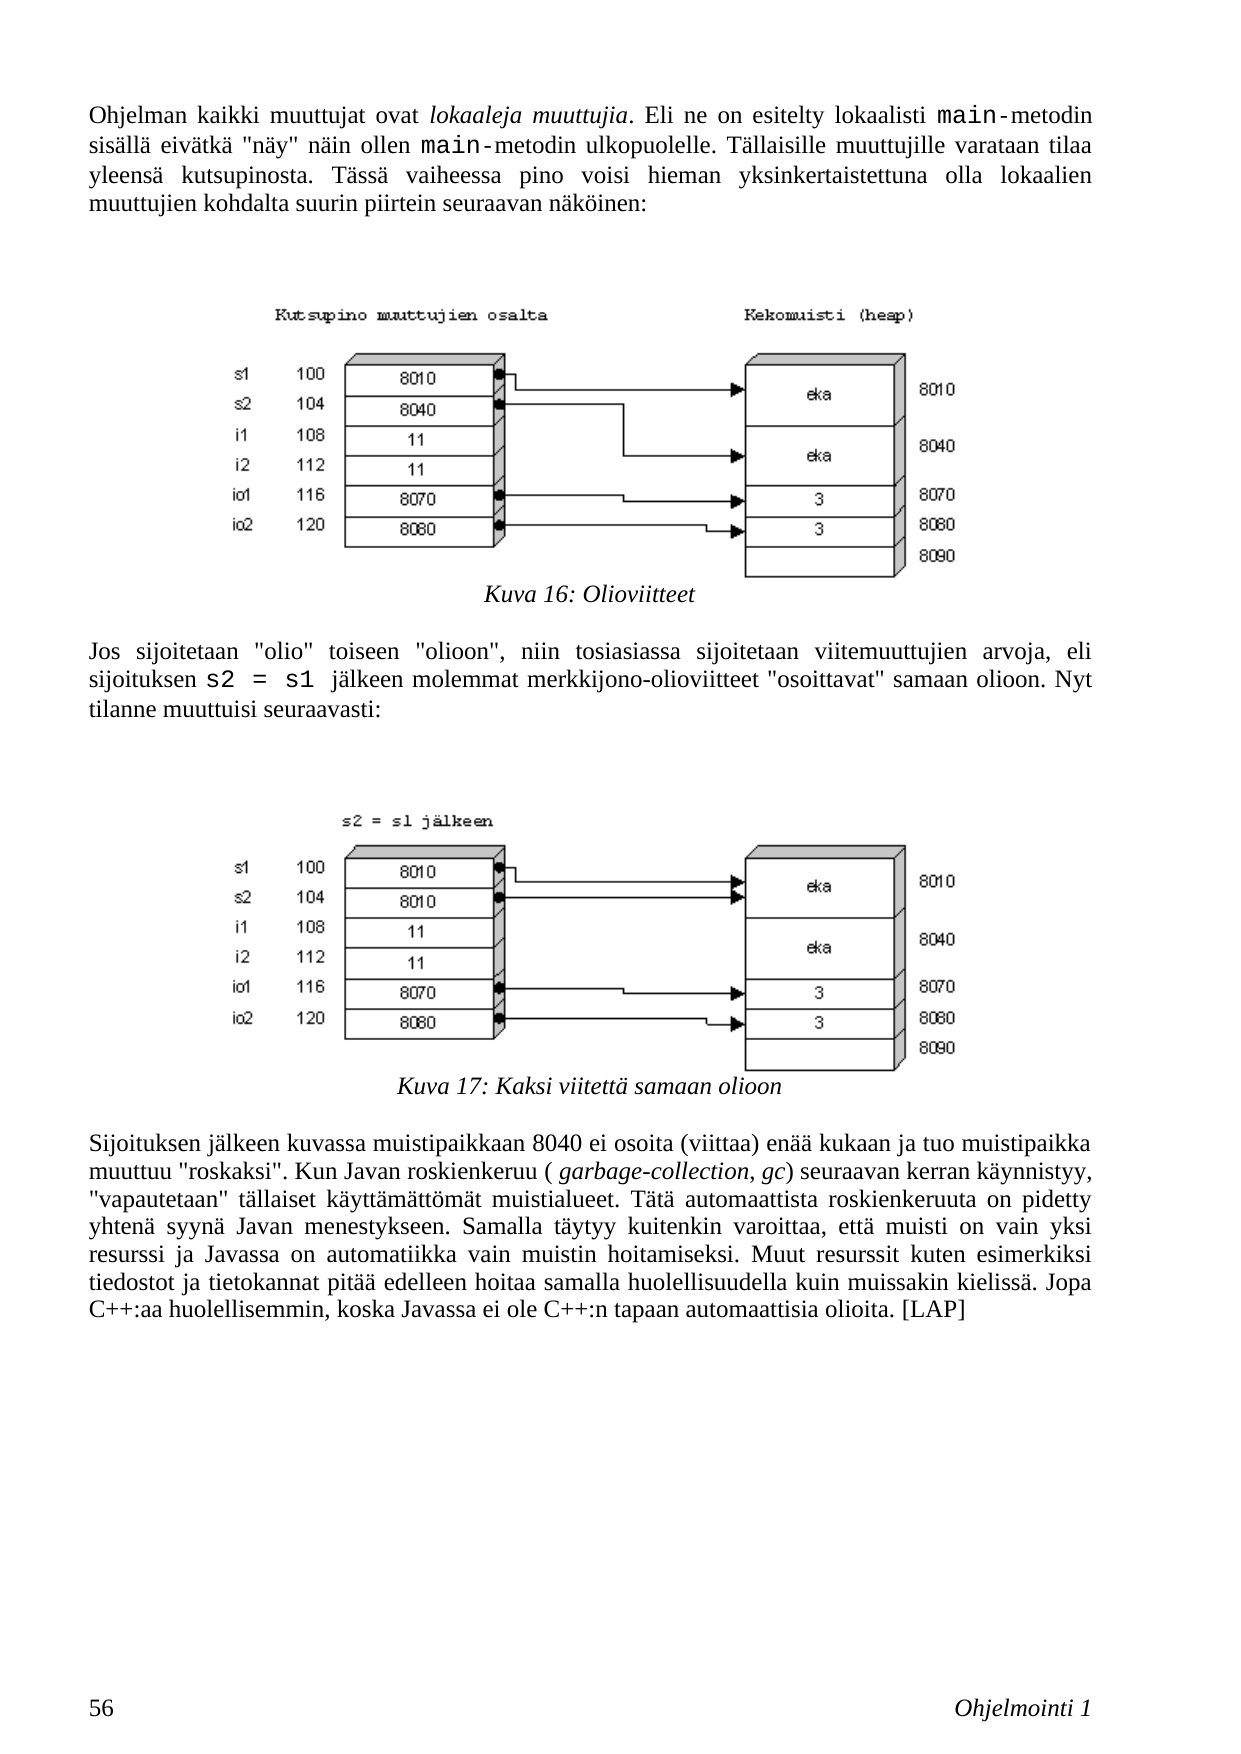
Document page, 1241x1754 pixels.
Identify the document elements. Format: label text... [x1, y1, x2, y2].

picture [207, 300, 975, 581]
text Ohjelman kaikki muuttujat ovat lokaaleja muuttujia. Eli ne on esitelty lokaalisti main‐metodin sisällä eivätkä "näy" näin ollen main‐metodin ulkopuolelle. Tällaisille muuttujille varataan tilaa yleensä kutsupinosta. Tässä vaiheessa pino voisi hieman yksinkertaistettuna olla lokaalien muuttujien kohdalta suurin piirtein seuraavan näköinen: [88, 102, 1093, 217]
picture [207, 806, 975, 1073]
text Sijoituksen jälkeen kuvassa muistipaikkaan 8040 ei osoita (viittaa) enää kukaan ja tuo muistipaikka muuttuu "roskaksi". Kun Javan roskienkeruu ( garbage-collection, gc) seuraavan kerran käynnistyy, "vapautetaan" tällaiset käyttämättömät muistialueet. Tätä automaattista roskienkeruuta on pidetty yhtenä syynä Javan menestykseen. Samalla täytyy kuitenkin varoittaa, että muisti on vain yksi resurssi ja Javassa on automatiikka vain muistin hoitamiseksi. Muut resurssit kuten esimerkiksi tiedostot ja tietokannat pitää edelleen hoitaa samalla huolellisuudella kuin muissakin kielissä. Jopa C++:aa huolellisemmin, koska Javassa ei ole C++:n tapaan automaattisia olioita. [LAP] [88, 747, 1093, 1323]
text Kuva 17: Kaksi viitettä samaan olioon [207, 1073, 974, 1100]
text Jos sijoitetaan "olio" toiseen "olioon", niin tosiasiassa sijoitetaan viitemuuttujien arvoja, eli sijoituksen s2 = s1 jälkeen molemmat merkkijono-olioviitteet "osoittavat" samaan olioon. Nyt tilanne muuttuisi seuraavasti: [88, 241, 1093, 723]
text Kuva 16: Olioviitteet [207, 581, 974, 608]
